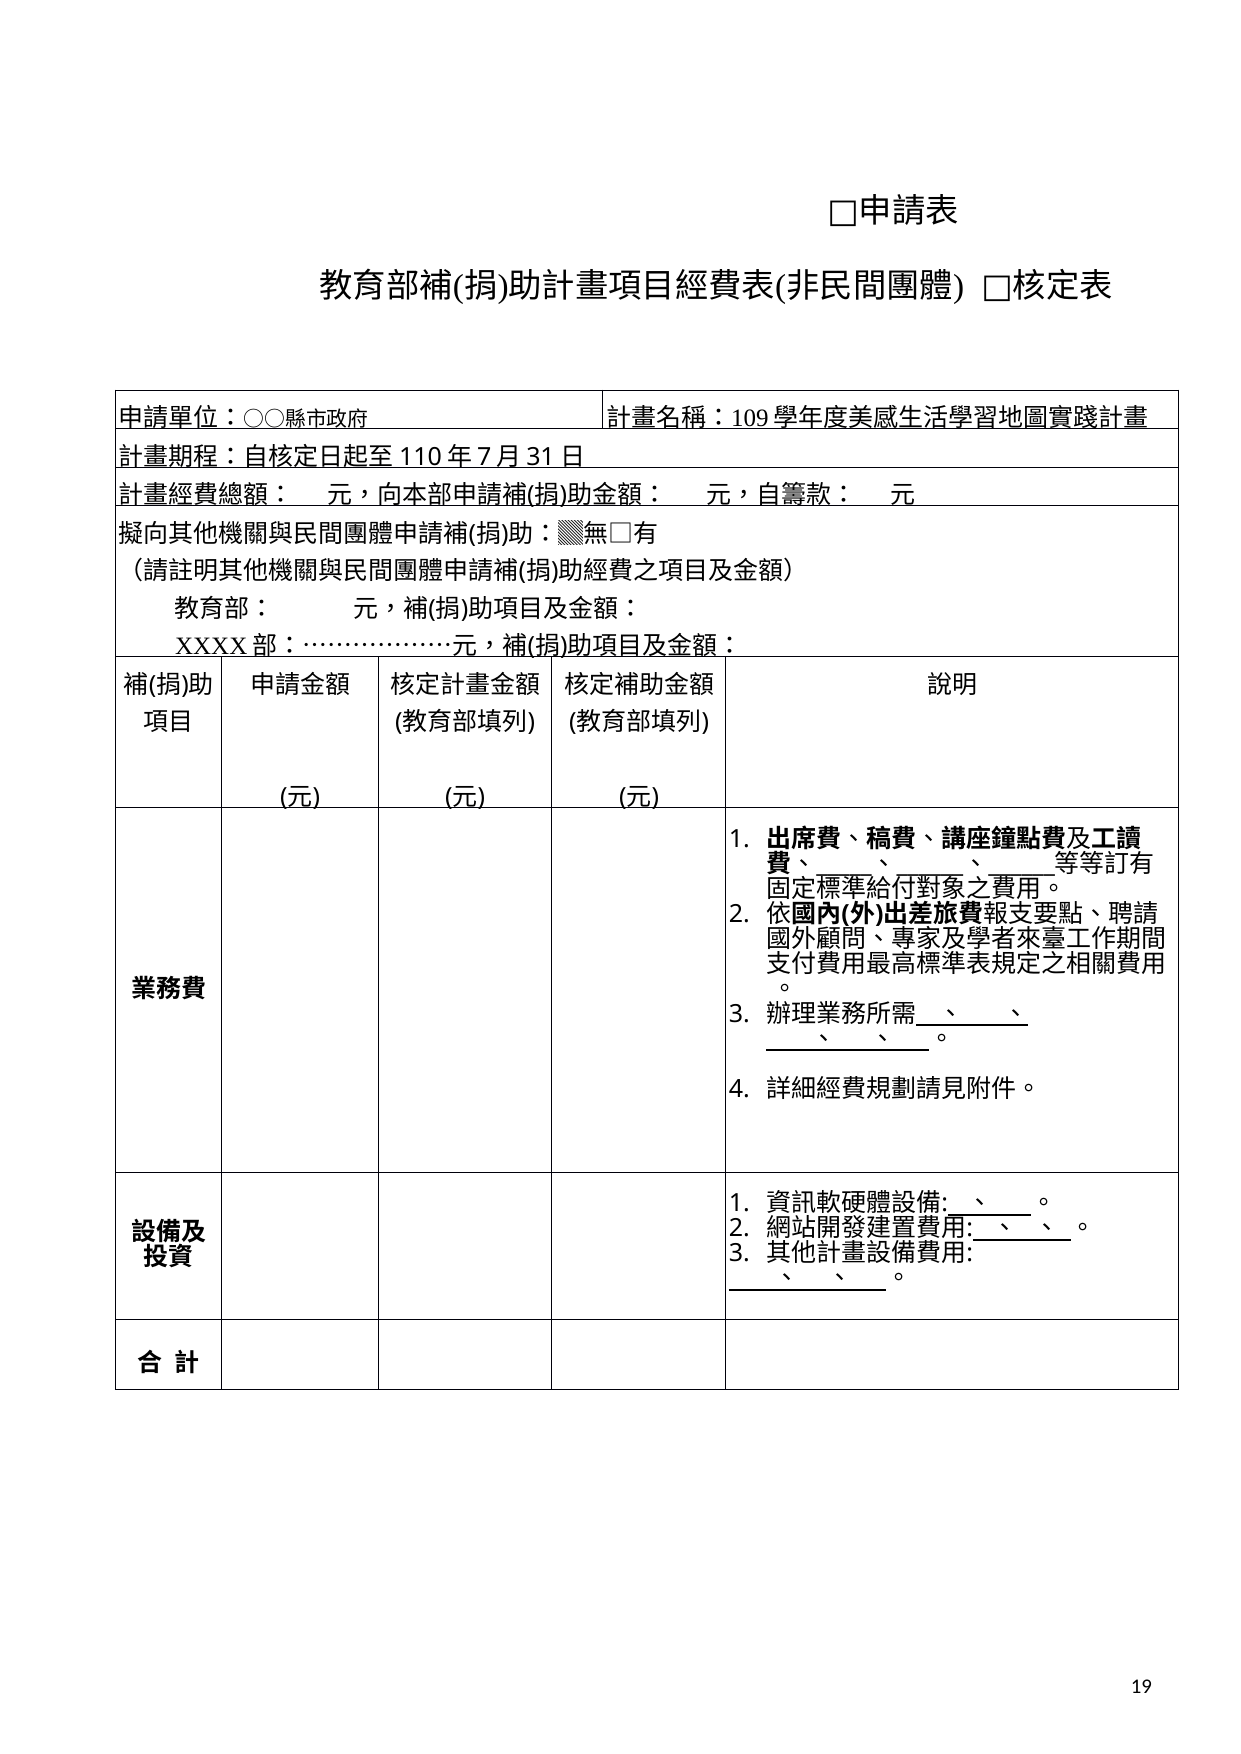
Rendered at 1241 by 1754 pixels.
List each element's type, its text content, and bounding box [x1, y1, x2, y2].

table_header [378, 90, 500, 164]
table_cell 資訊軟硬體設備: 、 。 網站開發建置費用: 、 、 。 其他計畫設備費用: 、 、 。 [726, 1173, 1178, 1319]
table_cell [703, 315, 1178, 389]
table_cell 說明 [726, 657, 1178, 807]
table_cell 業務費 [116, 808, 221, 1172]
table_header [703, 90, 1178, 164]
table_cell [115, 315, 221, 389]
table_cell [115, 240, 221, 314]
table_cell □申請表 [703, 165, 1178, 239]
table_cell [552, 1173, 725, 1319]
table_cell 計畫名稱：109學年度美感生活學習地圖實踐計畫 [603, 391, 1178, 428]
table_cell [254, 315, 378, 389]
table_cell [552, 808, 725, 1172]
table_cell [379, 1320, 551, 1389]
table_cell [222, 1173, 378, 1319]
table_cell 申請金額 (元) [222, 657, 378, 807]
table_cell 出席費、稿費、講座鐘點費及工讀費、_____、______、______等等訂有固定標準給付對象之費用。 依國內(外)出差旅費報支要點、聘請國外顧問、專家及學者來臺工作期間支付費用最高標準表規定之相關費用 。 辦理業務所需 、 、 、 、 。 詳細經費規劃請見附件。 [726, 808, 1178, 1172]
table_header [115, 90, 221, 164]
table_header [254, 90, 378, 164]
table_cell [379, 808, 551, 1172]
table_cell [500, 315, 703, 389]
table_cell 教育部補(捐)助計畫項目經費表(非民間團體) □核定表 [254, 240, 1178, 314]
table_cell [379, 1173, 551, 1319]
table_cell [726, 1320, 1178, 1389]
table_cell [221, 240, 253, 314]
table_cell [115, 165, 221, 239]
table_header [500, 90, 703, 164]
table_cell [378, 165, 500, 239]
table_cell 合 計 [116, 1320, 221, 1389]
table_cell [221, 165, 253, 239]
table_cell 計畫經費總額： 元，向本部申請補(捐)助金額： 元，自籌款： 元 [116, 468, 1178, 505]
table_cell [222, 808, 378, 1172]
table_cell [222, 1320, 378, 1389]
table_cell 核定計畫金額(教育部填列) (元) [379, 657, 551, 807]
table_cell 計畫期程：自核定日起至 110年7月31日 [116, 429, 1178, 467]
table_cell 補(捐)助項目 [116, 657, 221, 807]
table_cell 擬向其他機關與民間團體申請補(捐)助：▓無□有 （請註明其他機關與民間團體申請補(捐)助經費之項目及金額） 教育部： 元，補(捐)助項目及金額： XXXX部：………………元，補(捐)助項目及金額： [116, 506, 1178, 656]
table_cell [378, 315, 500, 389]
table_cell [221, 315, 253, 389]
table_header [221, 90, 253, 164]
table_cell [500, 165, 703, 239]
table_cell 設備及 投資 [116, 1173, 221, 1319]
table_cell [254, 165, 378, 239]
table_cell [552, 1320, 725, 1389]
table_cell 核定補助金額 (教育部填列) (元) [552, 657, 725, 807]
table_cell 申請單位：○○縣市政府 [116, 391, 602, 428]
